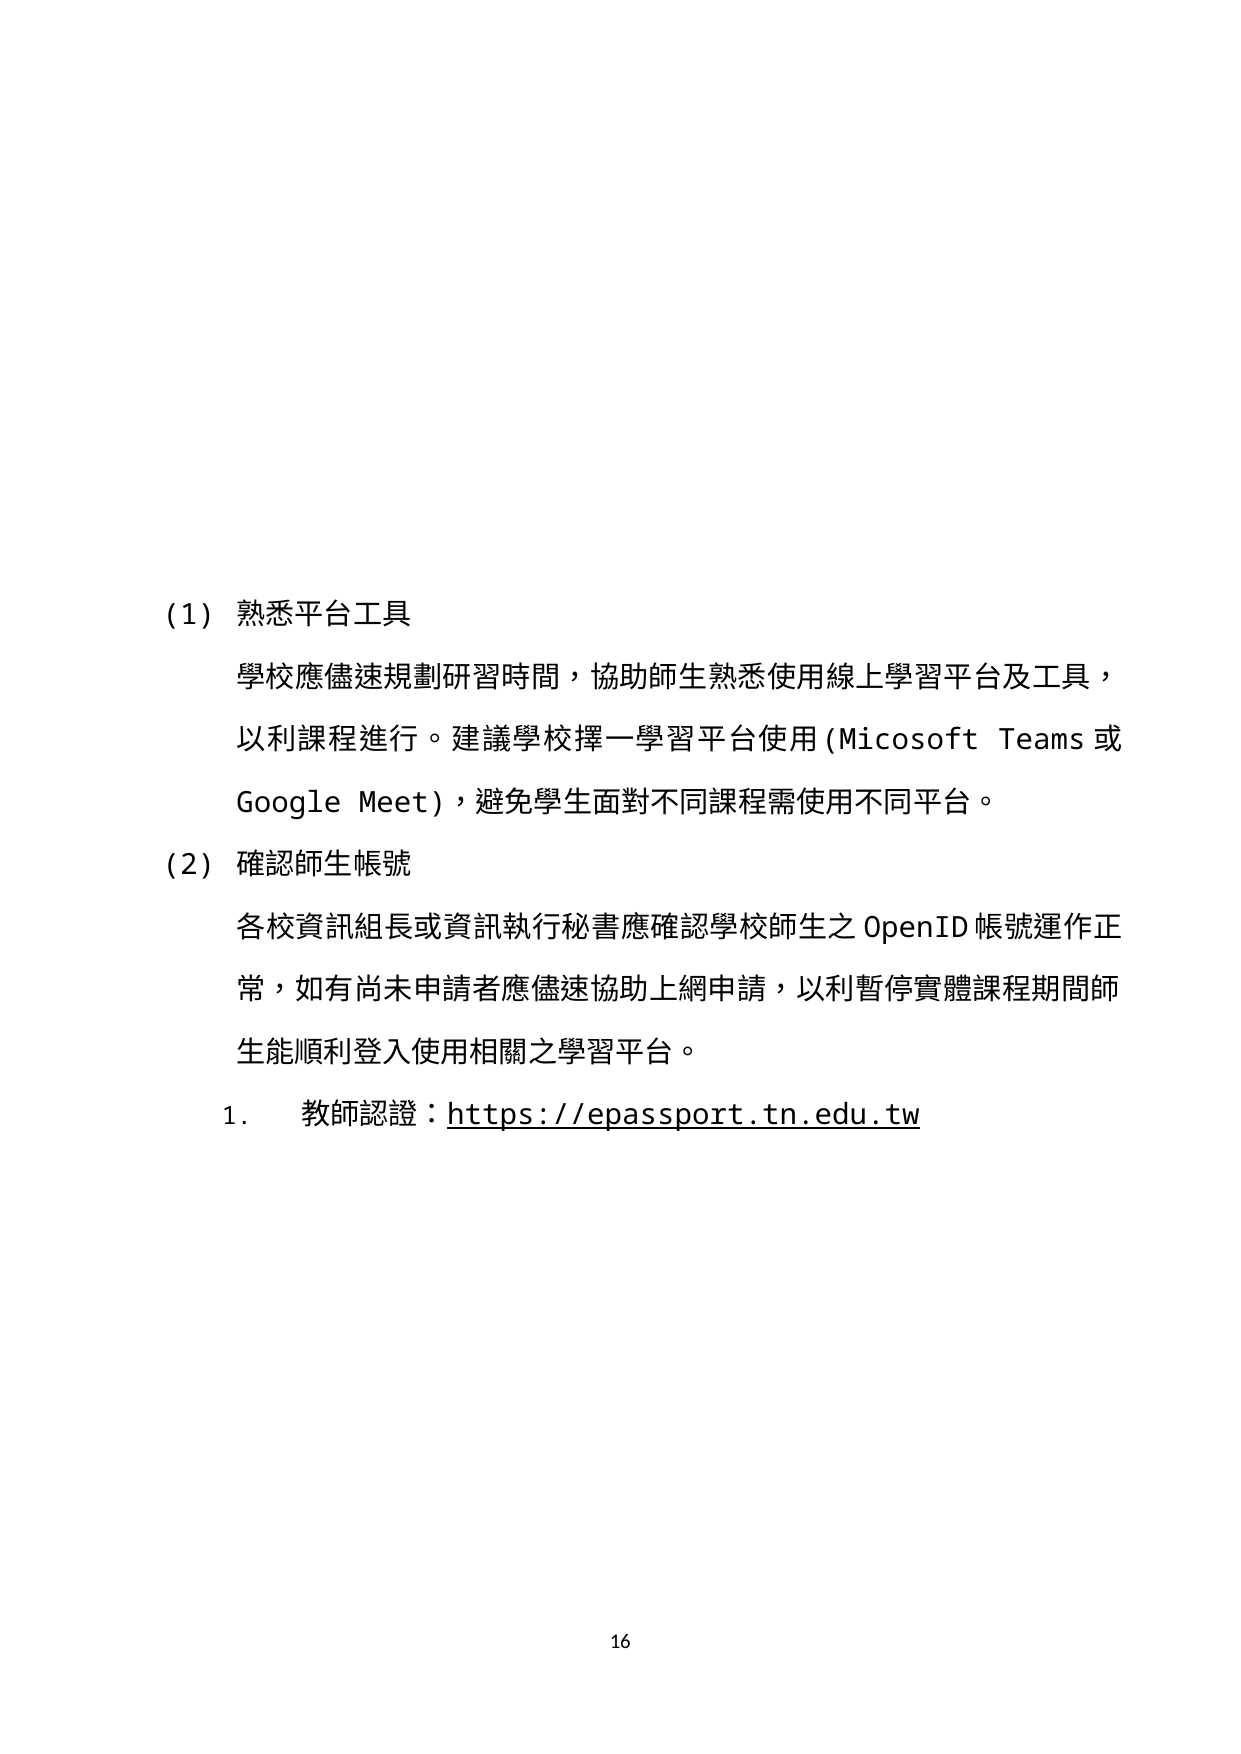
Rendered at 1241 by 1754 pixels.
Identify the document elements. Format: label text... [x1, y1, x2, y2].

list 熟悉平台工具 [162, 570, 1122, 633]
list 確認師生帳號 [162, 820, 1122, 883]
list 教師認證：https://epassport.tn.edu.tw [222, 1070, 1122, 1133]
text 各校資訊組長或資訊執行秘書應確認學校師生之OpenID帳號運作正常，如有尚未申請者應儘速協助上網申請，以利暫停實體課程期間師生能順利登入使用相關之學習平台。 [236, 883, 1122, 1070]
text 學校應儘速規劃研習時間，協助師生熟悉使用線上學習平台及工具，以利課程進行。建議學校擇一學習平台使用(Micosoft Teams或Google Meet)，避免學生面對不同課程需使用不同平台。 [236, 633, 1122, 820]
